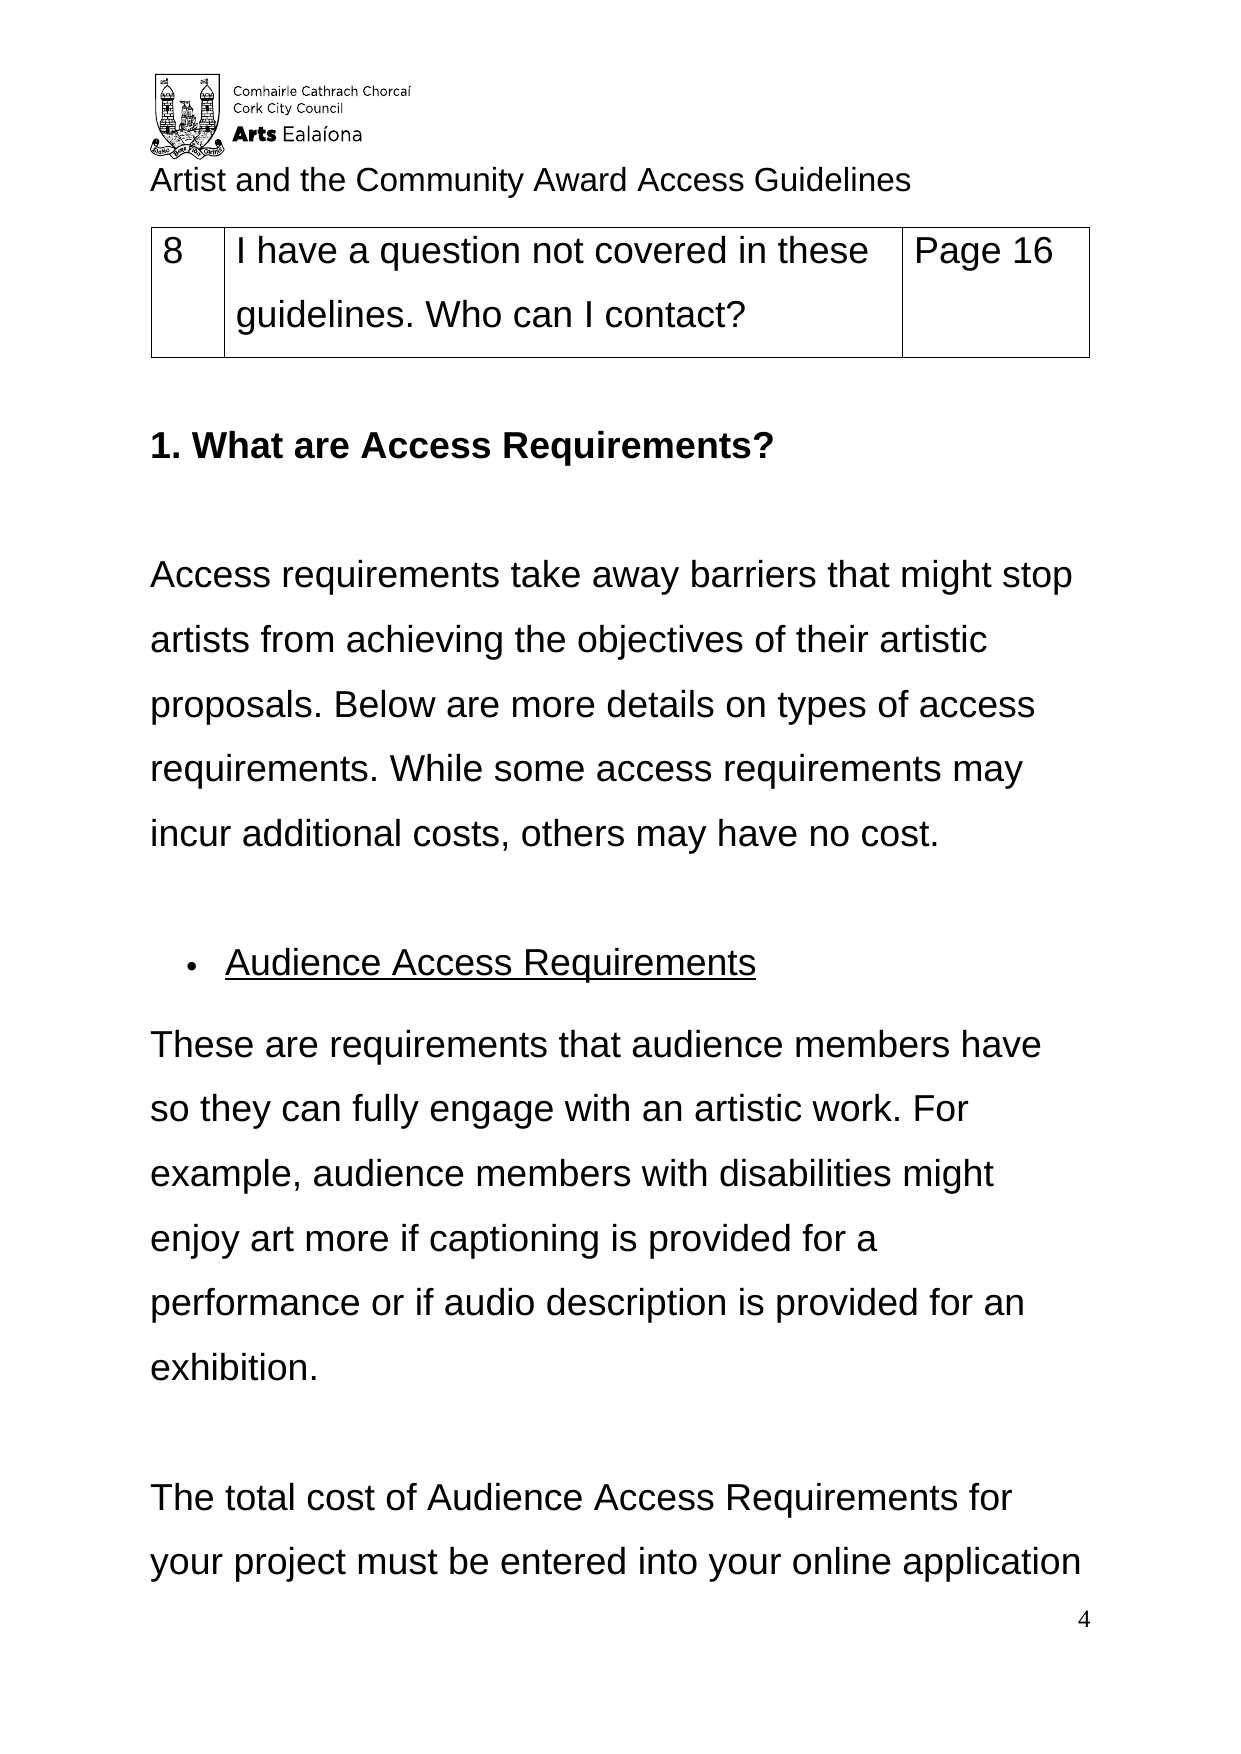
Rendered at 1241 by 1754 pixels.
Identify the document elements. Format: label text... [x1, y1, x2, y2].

text Access requirements take away barriers that might stop artists from achieving the objectives of their artistic proposals. Below are more details on types of access requirements. While some access requirements may incur additional costs, others may have no cost. [150, 552, 1090, 854]
list Audience Access Requirements [187, 941, 1090, 984]
table_cell I have a question not covered in these guidelines. Who can I contact? [225, 228, 902, 357]
table_cell Page 16 [903, 228, 1089, 357]
text 1. What are Access Requirements? [150, 423, 1090, 531]
table_cell 8 [152, 228, 224, 357]
text These are requirements that audience members have so they can fully engage with an artistic work. For example, audience members with disabilities might enjoy art more if captioning is provided for a performance or if audio description is provided for an exhibition. [150, 1022, 1090, 1388]
text The total cost of Audience Access Requirements for your project must be entered into your online application [150, 1475, 1090, 1582]
